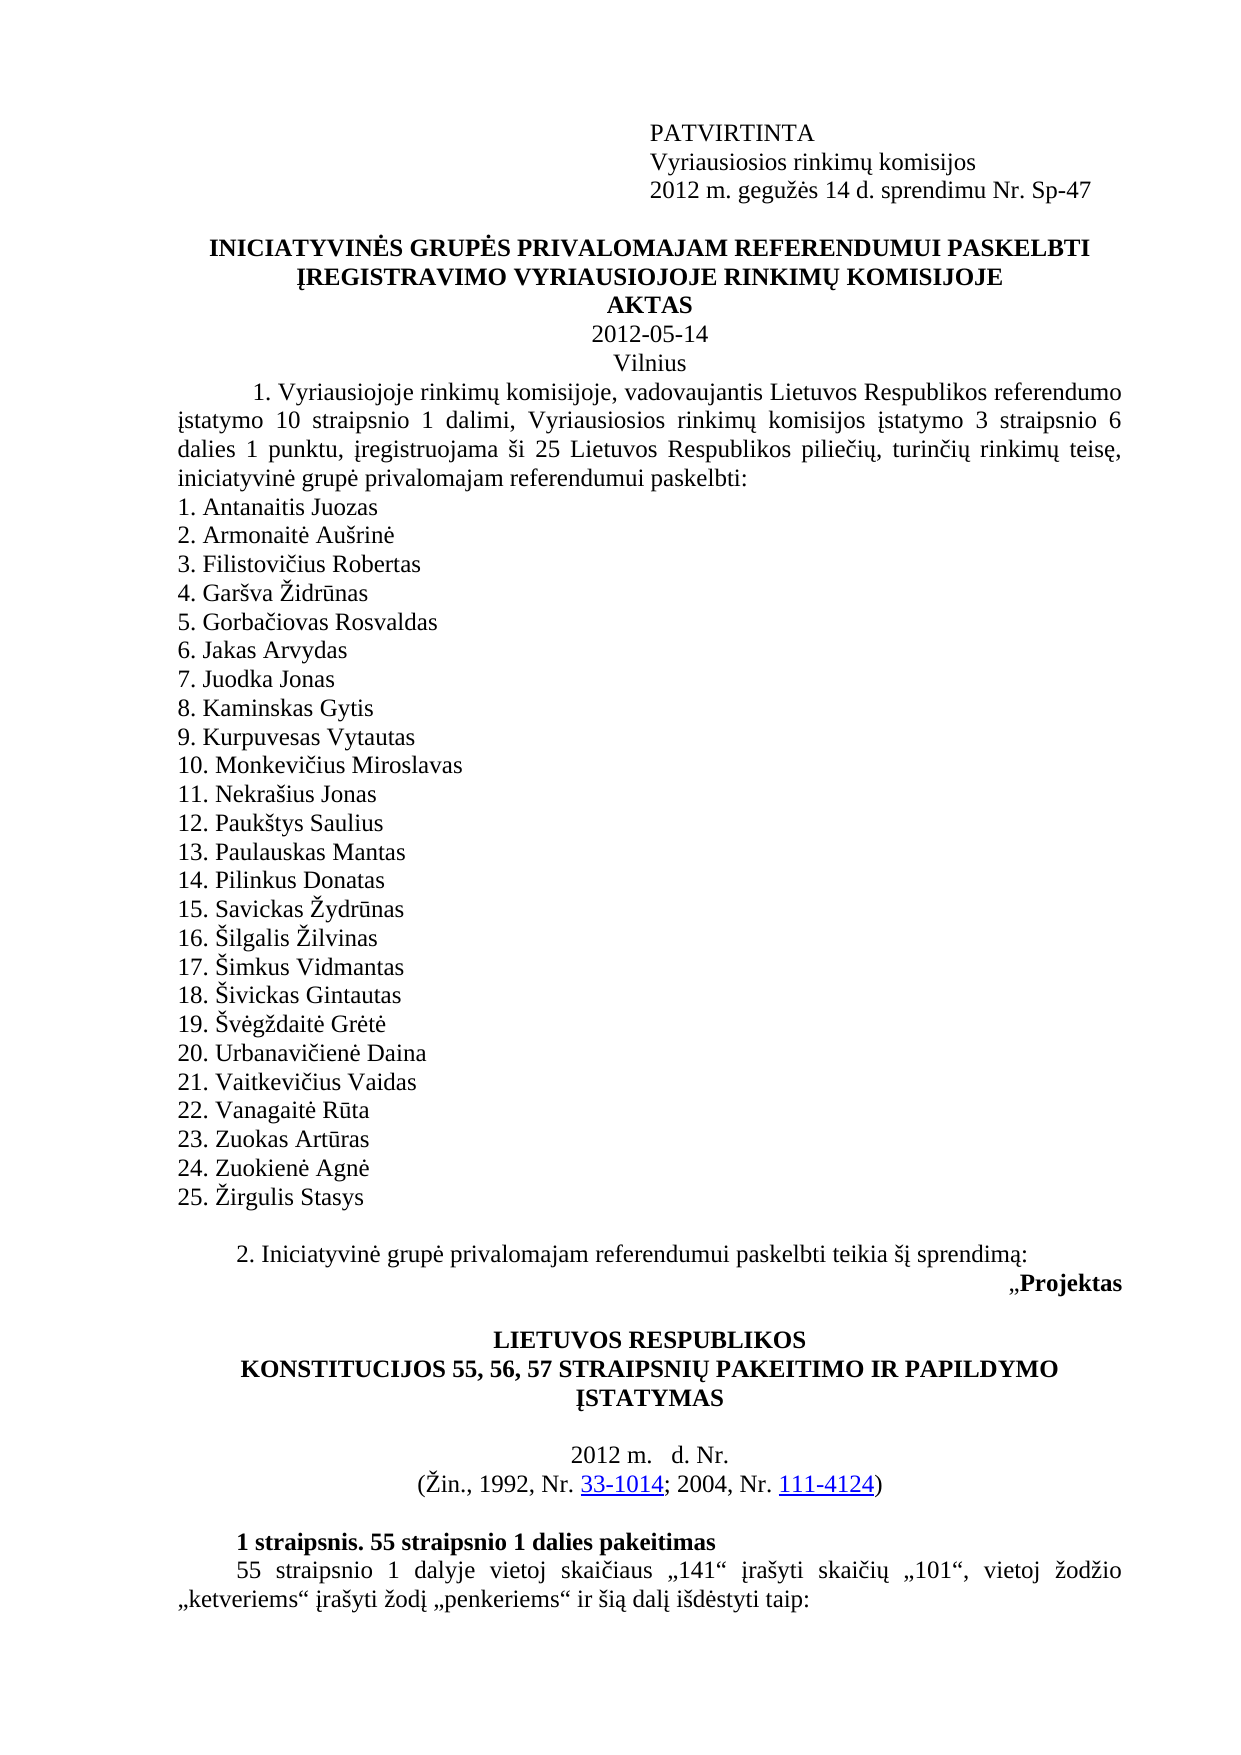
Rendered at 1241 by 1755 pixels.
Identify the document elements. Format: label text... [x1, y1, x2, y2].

text PATVIRTINTA [649, 118, 1122, 147]
text 9. Kurpuvesas Vytautas [177, 722, 1122, 751]
text 11. Nekrašius Jonas [177, 779, 1122, 808]
text 1. Vyriausiojoje rinkimų komisijoje, vadovaujantis Lietuvos Respublikos referendumo įstatymo 10 straipsnio 1 dalimi, Vyriausiosios rinkimų komisijos įstatymo 3 straipsnio 6 dalies 1 punktu, įregistruojama ši 25 Lietuvos Respublikos piliečių, turinčių rinkimų teisę, iniciatyvinė grupė privalomajam referendumui paskelbti: [177, 377, 1122, 492]
text AKTAS [177, 291, 1122, 319]
text 1 straipsnis. 55 straipsnio 1 dalies pakeitimas [177, 1527, 1122, 1556]
text KONSTITUCIJOS 55, 56, 57 STRAIPSNIŲ PAKEITIMO IR PAPILDYMO [177, 1354, 1122, 1383]
text 25. Žirgulis Stasys [177, 1182, 1213, 1211]
text 2012 m. d. Nr. [177, 1441, 1122, 1469]
text 6. Jakas Arvydas [177, 636, 1122, 664]
text 23. Zuokas Artūras [177, 1124, 1178, 1153]
text 2012 m. gegužės 14 d. sprendimu Nr. Sp-47 [649, 176, 1122, 204]
text 14. Pilinkus Donatas [177, 866, 1122, 894]
text 12. Paukštys Saulius [177, 808, 1122, 837]
text Vyriausiosios rinkimų komisijos [649, 147, 1122, 176]
text 24. Zuokienė Agnė [177, 1153, 1122, 1182]
text 16. Šilgalis Žilvinas [177, 923, 1159, 952]
text 3. Filistovičius Robertas [177, 549, 1122, 578]
text 1. Antanaitis Juozas [177, 492, 1122, 521]
text Vilnius [177, 348, 1122, 377]
text 8. Kaminskas Gytis [177, 693, 1122, 722]
text 20. Urbanavičienė Daina [177, 1038, 1157, 1067]
text 15. Savickas Žydrūnas [177, 894, 1122, 923]
text 55 straipsnio 1 dalyje vietoj skaičiaus „141“ įrašyti skaičių „101“, vietoj žodžio „ketveriems“ įrašyti žodį „penkeriems“ ir šią dalį išdėstyti taip: [177, 1556, 1122, 1613]
text 2. Armonaitė Aušrinė [177, 521, 1122, 549]
text 13. Paulauskas Mantas [177, 837, 1122, 866]
text 18. Šivickas Gintautas [177, 981, 1159, 1009]
text 7. Juodka Jonas [177, 664, 1122, 693]
text „Projektas [795, 1268, 1122, 1297]
text 21. Vaitkevičius Vaidas [177, 1067, 1122, 1096]
text 22. Vanagaitė Rūta [177, 1096, 1176, 1124]
text LIETUVOS RESPUBLIKOS [177, 1326, 1122, 1354]
text 19. Švėgždaitė Grėtė [177, 1009, 1122, 1038]
text 5. Gorbačiovas Rosvaldas [177, 607, 1194, 636]
text iniciatyvinės grupės privalomajam referendumui paskelbti įregistravimo VYRIAUSIOJOJE RINKIMŲ KOMISIJOJE [177, 233, 1122, 291]
text (Žin., 1992, Nr. 33-1014; 2004, Nr. 111-4124) [177, 1469, 1122, 1498]
text 4. Garšva Židrūnas [177, 578, 1122, 607]
text 10. Monkevičius Miroslavas [177, 751, 1122, 779]
text 17. Šimkus Vidmantas [177, 952, 1122, 981]
text 2. Iniciatyvinė grupė privalomajam referendumui paskelbti teikia šį sprendimą: [177, 1239, 1122, 1268]
text 2012-05-14 [177, 319, 1122, 348]
text ĮSTATYMAS [177, 1383, 1122, 1412]
